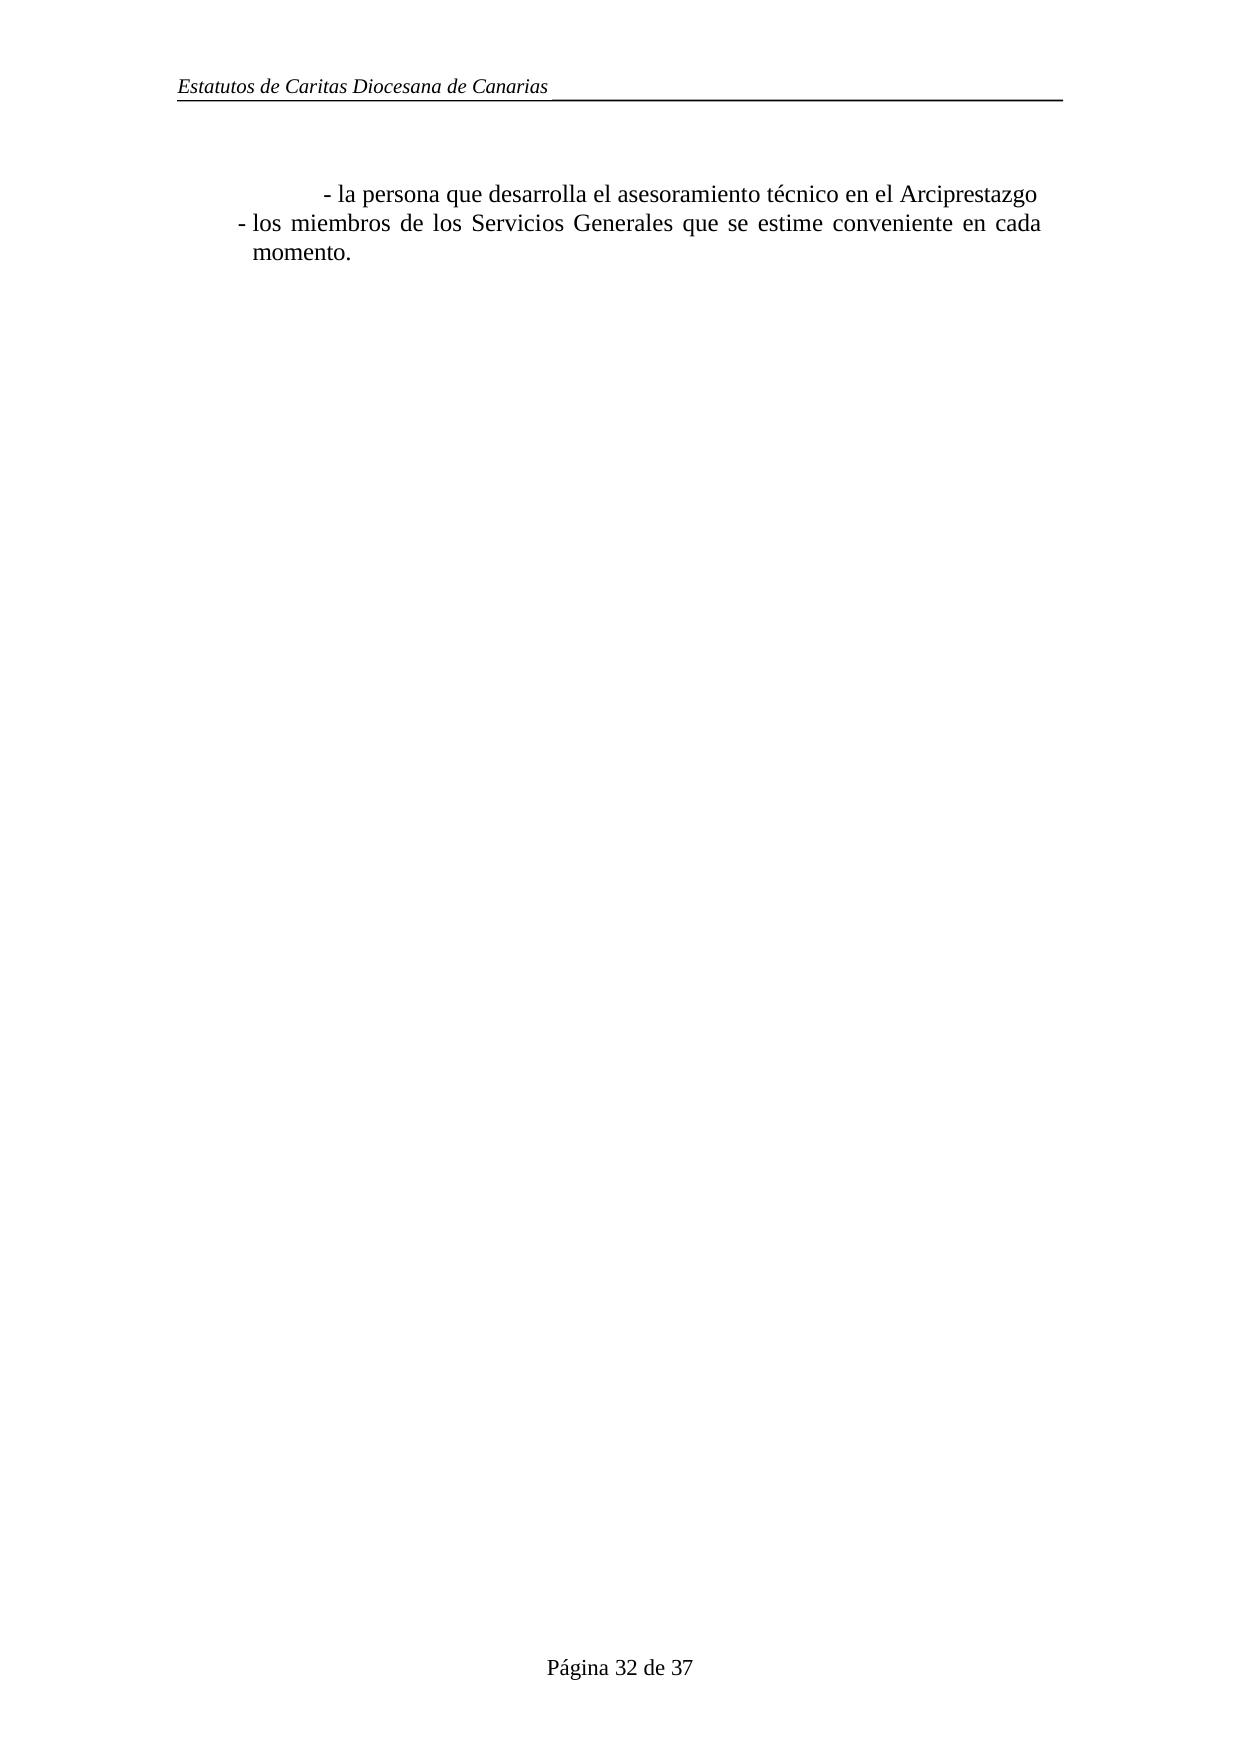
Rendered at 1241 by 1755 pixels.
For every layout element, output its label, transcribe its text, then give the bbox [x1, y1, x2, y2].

list los miembros de los Servicios Generales que se estime conveniente en cada momento. [238, 208, 1063, 266]
list la persona que desarrolla el asesoramiento técnico en el Arciprestazgo [323, 179, 1074, 208]
